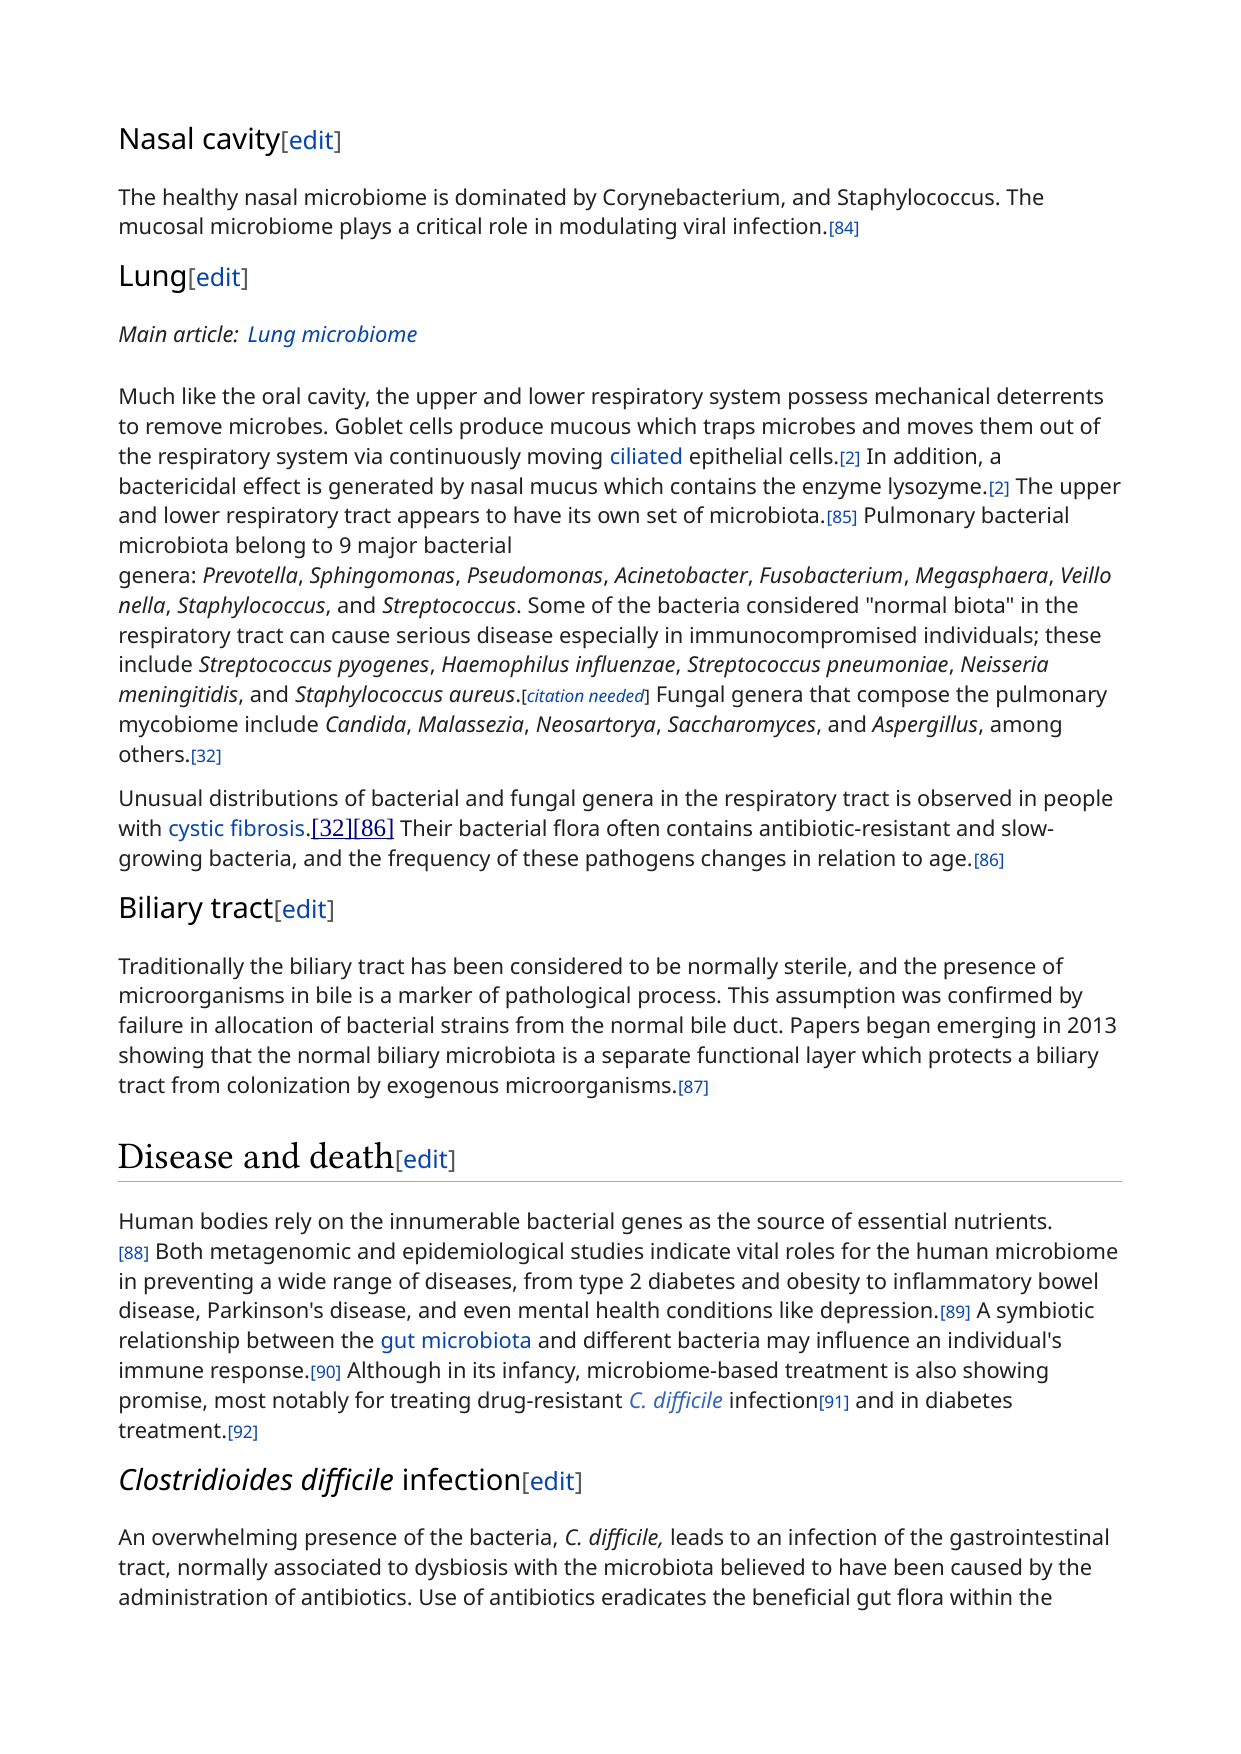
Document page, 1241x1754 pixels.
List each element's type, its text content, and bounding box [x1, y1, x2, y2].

subtitle Clostridioides difficile infection[edit] [118, 1459, 1122, 1499]
subtitle Biliary tract[edit] [118, 887, 1122, 927]
text The healthy nasal microbiome is dominated by Corynebacterium, and Staphylococcus. The mucosal microbiome plays a critical role in modulating viral infection.[84] [118, 182, 1122, 241]
subtitle Nasal cavity[edit] [118, 118, 1122, 158]
text Human bodies rely on the innumerable bacterial genes as the source of essential nutrients.[88] Both metagenomic and epidemiological studies indicate vital roles for the human microbiome in preventing a wide range of diseases, from type 2 diabetes and obesity to inflammatory bowel disease, Parkinson's disease, and even mental health conditions like depression.[89] A symbiotic relationship between the gut microbiota and different bacteria may influence an individual's immune response.[90] Although in its infancy, microbiome-based treatment is also showing promise, most notably for treating drug-resistant C. difficile infection[91] and in diabetes treatment.[92] [118, 1206, 1122, 1444]
text An overwhelming presence of the bacteria, C. difficile, leads to an infection of the gastrointestinal tract, normally associated to dysbiosis with the microbiota believed to have been caused by the administration of antibiotics. Use of antibiotics eradicates the beneficial gut flora within the [118, 1522, 1122, 1612]
text Main article: Lung microbiome [118, 319, 1122, 349]
text Unusual distributions of bacterial and fungal genera in the respiratory tract is observed in people with cystic fibrosis.[32][86] Their bacterial flora often contains antibiotic-resistant and slow-growing bacteria, and the frequency of these pathogens changes in relation to age.[86] [118, 783, 1122, 873]
subtitle Disease and death[edit] [118, 1135, 1122, 1181]
subtitle Lung[edit] [118, 256, 1122, 295]
text Much like the oral cavity, the upper and lower respiratory system possess mechanical deterrents to remove microbes. Goblet cells produce mucous which traps microbes and moves them out of the respiratory system via continuously moving ciliated epithelial cells.[2] In addition, a bactericidal effect is generated by nasal mucus which contains the enzyme lysozyme.[2] The upper and lower respiratory tract appears to have its own set of microbiota.[85] Pulmonary bacterial microbiota belong to 9 major bacterial genera: Prevotella, Sphingomonas, Pseudomonas, Acinetobacter, Fusobacterium, Megasphaera, Veillonella, Staphylococcus, and Streptococcus. Some of the bacteria considered "normal biota" in the respiratory tract can cause serious disease especially in immunocompromised individuals; these include Streptococcus pyogenes, Haemophilus influenzae, Streptococcus pneumoniae, Neisseria meningitidis, and Staphylococcus aureus.[citation needed] Fungal genera that compose the pulmonary mycobiome include Candida, Malassezia, Neosartorya, Saccharomyces, and Aspergillus, among others.[32] [118, 381, 1122, 769]
text Traditionally the biliary tract has been considered to be normally sterile, and the presence of microorganisms in bile is a marker of pathological process. This assumption was confirmed by failure in allocation of bacterial strains from the normal bile duct. Papers began emerging in 2013 showing that the normal biliary microbiota is a separate functional layer which protects a biliary tract from colonization by exogenous microorganisms.[87] [118, 951, 1122, 1099]
